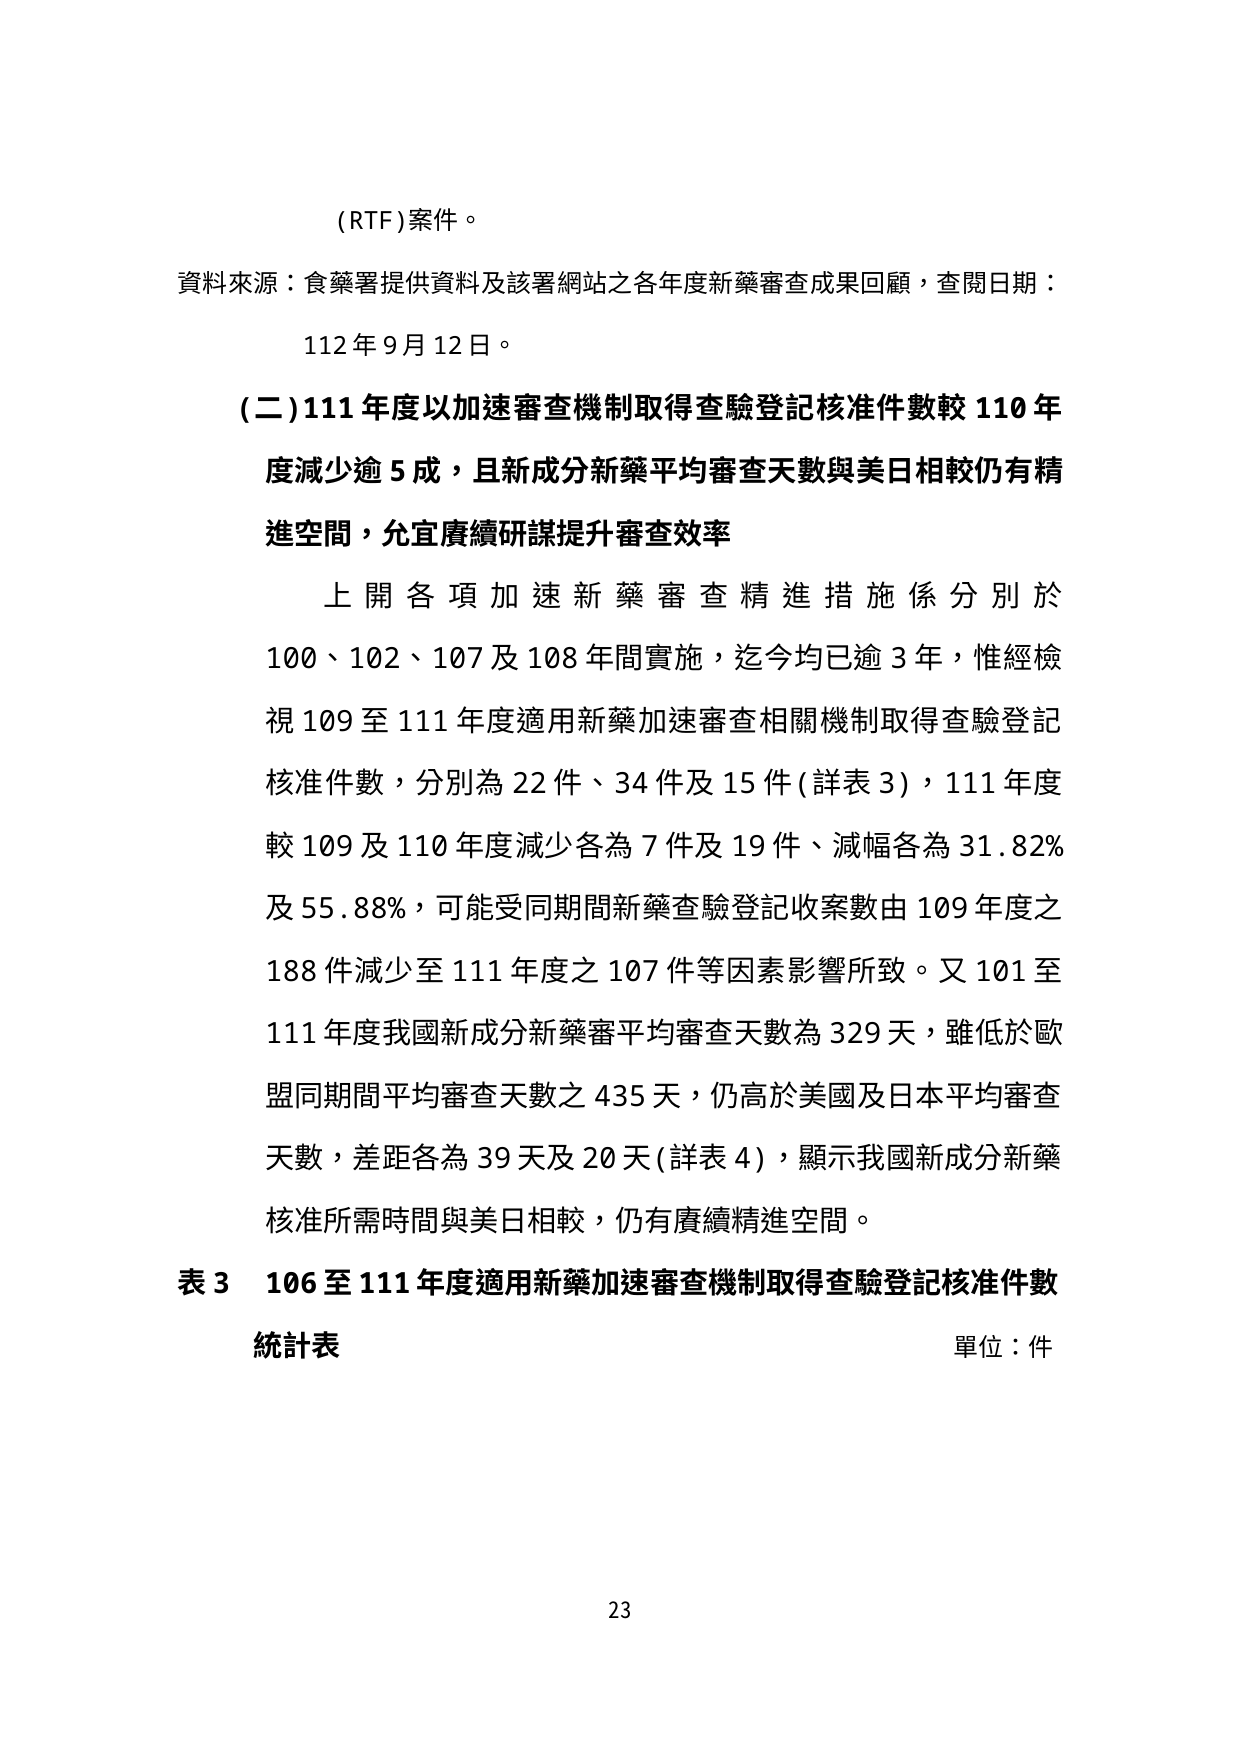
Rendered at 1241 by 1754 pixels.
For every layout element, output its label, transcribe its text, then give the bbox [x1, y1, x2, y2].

text 表3 106至111年度適用新藥加速審查機制取得查驗登記核准件數統計表 單位：件 [177, 1240, 1063, 1365]
text 上開各項加速新藥審查精進措施係分別於100、102、107及108年間實施，迄今均已逾3年，惟經檢視109至111年度適用新藥加速審查相關機制取得查驗登記核准件數，分別為22件、34件及15件(詳表3)，111年度較109及110年度減少各為7件及19件、減幅各為31.82%及55.88%，可能受同期間新藥查驗登記收案數由109年度之188件減少至111年度之107件等因素影響所致。又101至111年度我國新成分新藥審平均審查天數為329天，雖低於歐盟同期間平均審查天數之435天，仍高於美國及日本平均審查天數，差距各為39天及20天(詳表4)，顯示我國新成分新藥核准所需時間與美日相較，仍有賡續精進空間。 [265, 552, 1063, 1240]
text (RTF)案件。 [308, 177, 1063, 240]
text (二)111年度以加速審查機制取得查驗登記核准件數較110年度減少逾5成，且新成分新藥平均審查天數與美日相較仍有精進空間，允宜賡續研謀提升審查效率 [236, 365, 1063, 552]
text 資料來源：食藥署提供資料及該署網站之各年度新藥審查成果回顧，查閱日期：112年9月12日。 [177, 240, 1063, 365]
